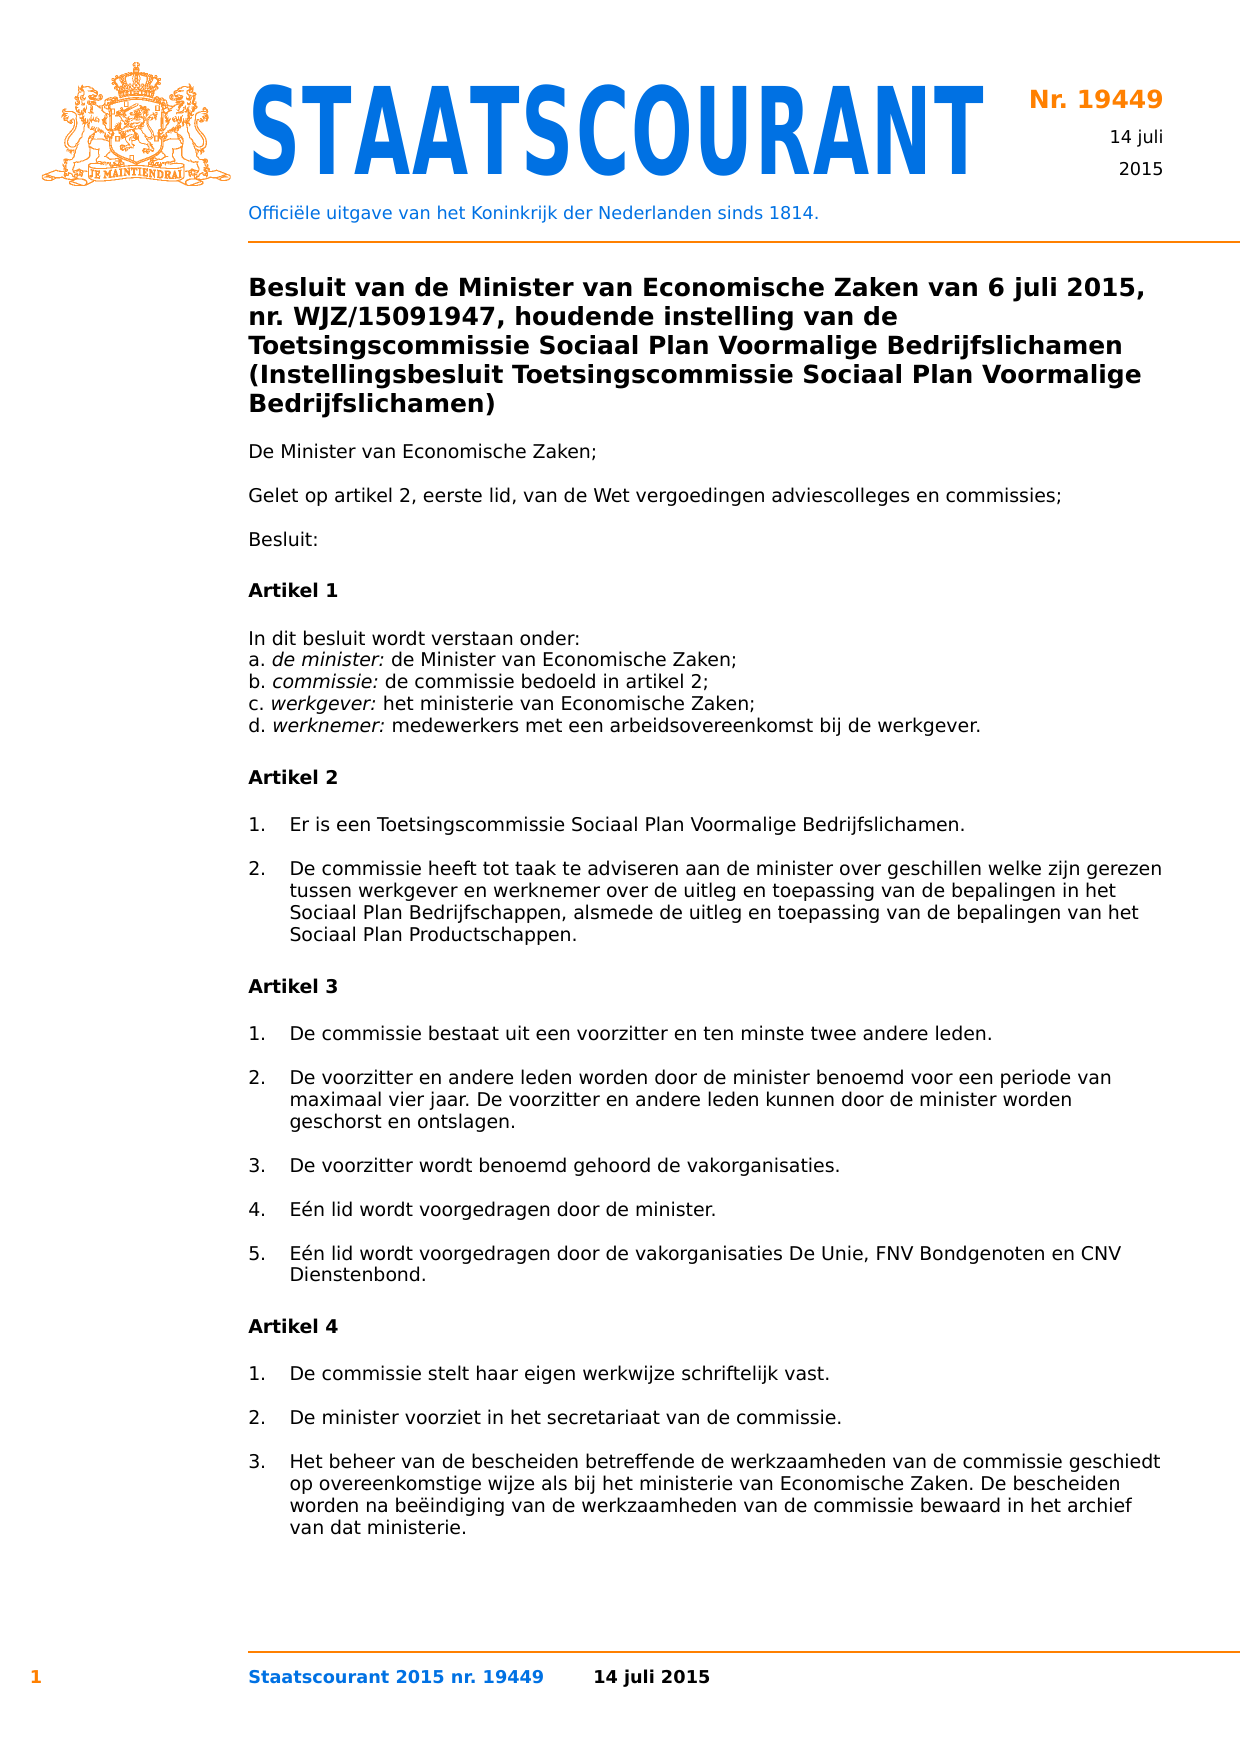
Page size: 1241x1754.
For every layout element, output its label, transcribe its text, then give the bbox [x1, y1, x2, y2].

text 2. De minister voorziet in het secretariaat van de commissie. [248, 1407, 1163, 1429]
text 2. De voorzitter en andere leden worden door de minister benoemd voor een periode van maximaal vier jaar. De voorzitter en andere leden kunnen door de minister worden geschorst en ontslagen. [248, 1067, 1163, 1133]
text b. commissie: de commissie bedoeld in artikel 2; [248, 671, 1163, 693]
table_header Nr. 19449 [998, 62, 1240, 121]
text Besluit: [248, 528, 1163, 550]
text 5. Eén lid wordt voorgedragen door de vakorganisaties De Unie, FNV Bondgenoten en CNV Dienstenbond. [248, 1242, 1163, 1286]
text 2. De commissie heeft tot taak te adviseren aan de minister over geschillen welke zijn gerezen tussen werkgever en werknemer over de uitleg en toepassing van de bepalingen in het Sociaal Plan Bedrijfschappen, alsmede de uitleg en toepassing van de bepalingen van het Sociaal Plan Productschappen. [248, 858, 1163, 946]
table_header [25, 62, 248, 241]
text 3. De voorzitter wordt benoemd gehoord de vakorganisaties. [248, 1155, 1163, 1177]
table_cell 2015 [998, 153, 1240, 203]
text 3. Het beheer van de bescheiden betreffende de werkzaamheden van de commissie geschiedt op overeenkomstige wijze als bij het ministerie van Economische Zaken. De bescheiden worden na beëindiging van de werkzaamheden van de commissie bewaard in het archief van dat ministerie. [248, 1451, 1163, 1539]
text 1. De commissie bestaat uit een voorzitter en ten minste twee andere leden. [248, 1023, 1163, 1045]
table_header STAATSCOURANT [248, 62, 998, 203]
text c. werkgever: het ministerie van Economische Zaken; [248, 693, 1163, 715]
subtitle Besluit van de Minister van Economische Zaken van 6 juli 2015, nr. WJZ/15091947, houdende instelling van de Toetsingscommissie Sociaal Plan Voormalige Bedrijfslichamen (Instellingsbesluit Toetsingscommissie Sociaal Plan Voormalige Bedrijfslichamen) [248, 273, 1163, 419]
text d. werknemer: medewerkers met een arbeidsovereenkomst bij de werkgever. [248, 715, 1163, 737]
subtitle Artikel 4 [248, 1316, 1163, 1338]
text 1. De commissie stelt haar eigen werkwijze schriftelijk vast. [248, 1363, 1163, 1385]
text In dit besluit wordt verstaan onder: [248, 627, 1163, 649]
text a. de minister: de Minister van Economische Zaken; [248, 649, 1163, 671]
table_cell Officiële uitgave van het Koninkrijk der Nederlanden sinds 1814. [248, 203, 1240, 241]
picture [41, 62, 231, 186]
text 4. Eén lid wordt voorgedragen door de minister. [248, 1198, 1163, 1221]
text Gelet op artikel 2, eerste lid, van de Wet vergoedingen adviescolleges en commissies; [248, 484, 1163, 507]
text 1. Er is een Toetsingscommissie Sociaal Plan Voormalige Bedrijfslichamen. [248, 814, 1163, 836]
subtitle Artikel 1 [248, 580, 1163, 602]
text De Minister van Economische Zaken; [248, 441, 1163, 463]
table_cell 14 juli [998, 121, 1240, 153]
subtitle Artikel 2 [248, 767, 1163, 789]
subtitle Artikel 3 [248, 976, 1163, 998]
